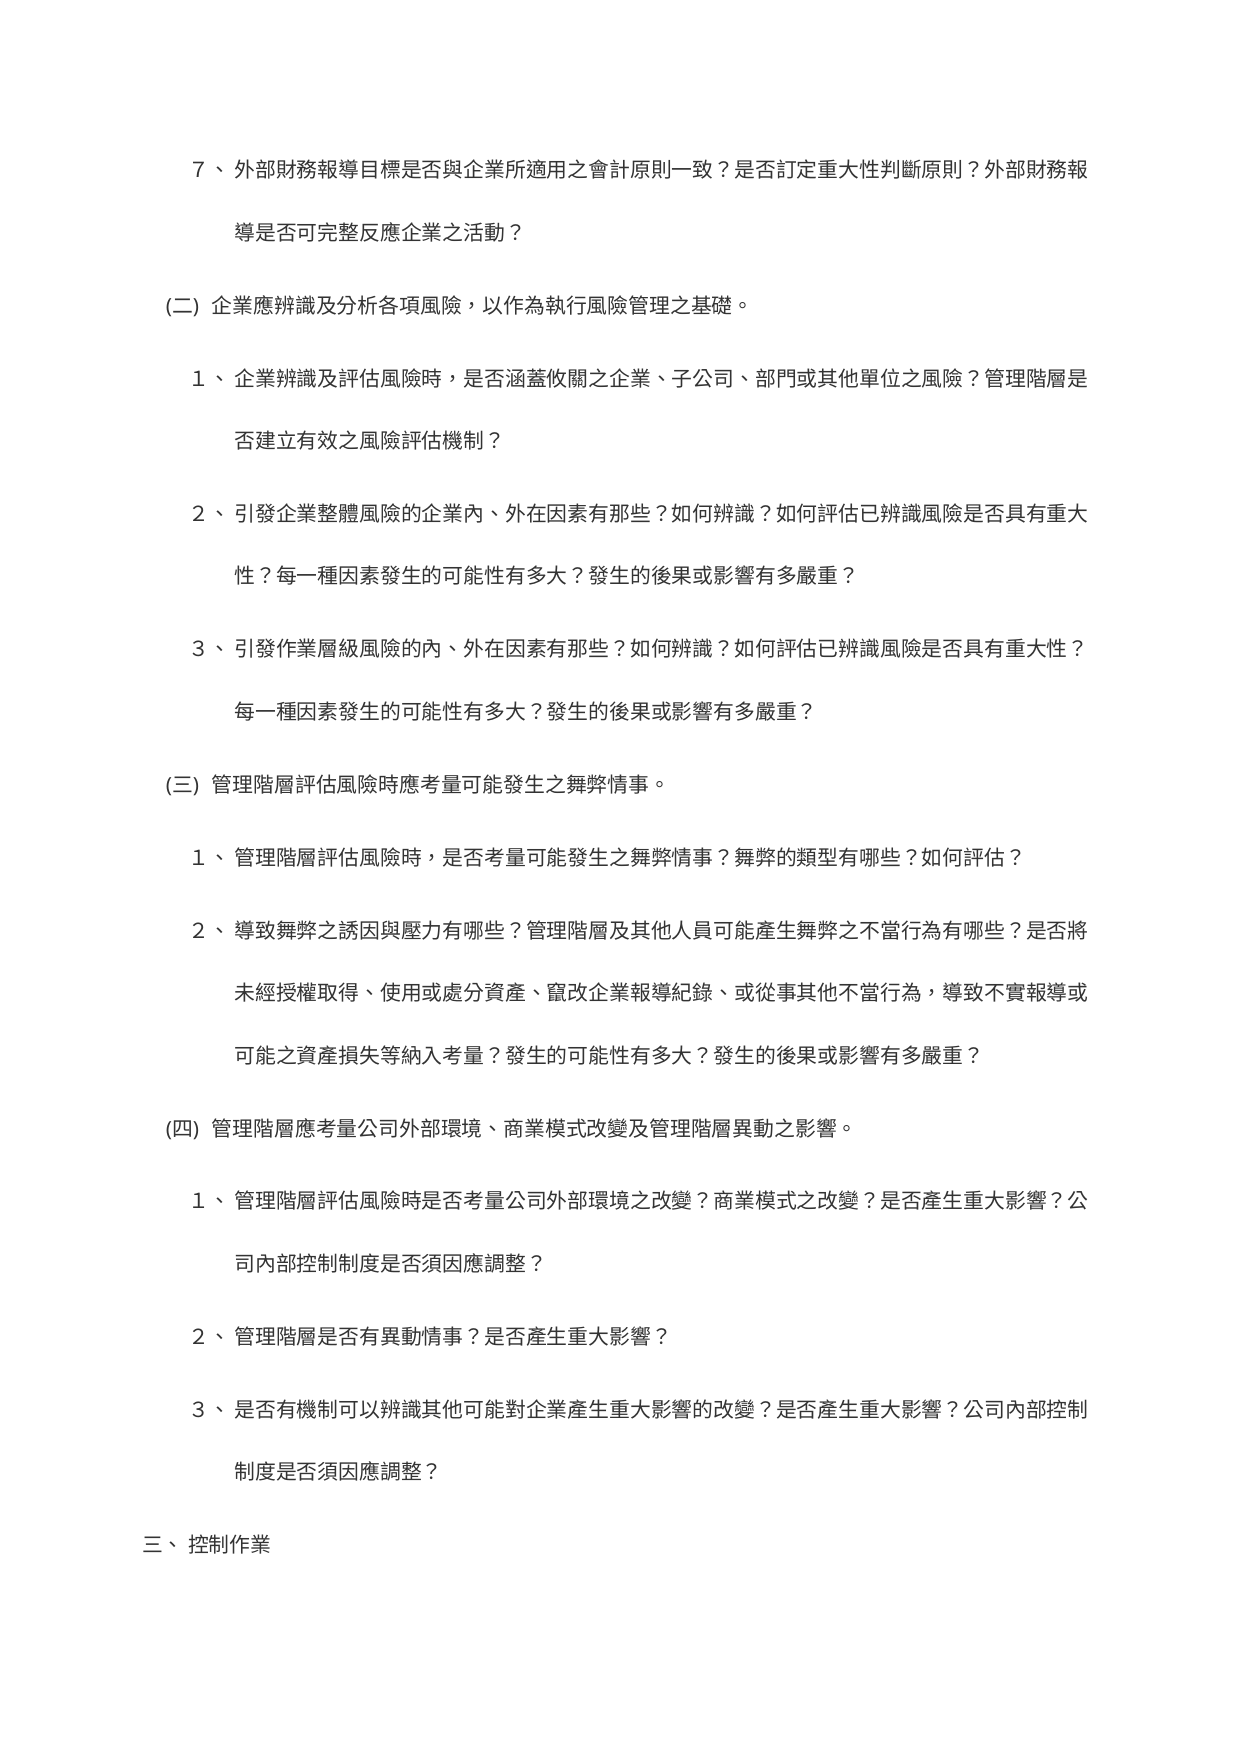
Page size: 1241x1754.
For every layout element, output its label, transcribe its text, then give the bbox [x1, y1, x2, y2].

text ２、 引發企業整體風險的企業內、外在因素有那些？如何辨識？如何評估已辨識風險是否具有重大性？每一種因素發生的可能性有多大？發生的後果或影響有多嚴重？ [188, 471, 1098, 596]
text 三、 控制作業 [142, 1502, 1098, 1564]
text ７、 外部財務報導目標是否與企業所適用之會計原則一致？是否訂定重大性判斷原則？外部財務報導是否可完整反應企業之活動？ [188, 127, 1098, 252]
text ３、 引發作業層級風險的內、外在因素有那些？如何辨識？如何評估已辨識風險是否具有重大性？每一種因素發生的可能性有多大？發生的後果或影響有多嚴重？ [188, 606, 1098, 731]
text １、 管理階層評估風險時，是否考量可能發生之舞弊情事？舞弊的類型有哪些？如何評估？ [188, 814, 1098, 877]
text １、 管理階層評估風險時是否考量公司外部環境之改變？商業模式之改變？是否產生重大影響？公司內部控制制度是否須因應調整？ [188, 1158, 1098, 1283]
text ２、 導致舞弊之誘因與壓力有哪些？管理階層及其他人員可能產生舞弊之不當行為有哪些？是否將未經授權取得、使用或處分資產、竄改企業報導紀錄、或從事其他不當行為，導致不實報導或可能之資產損失等納入考量？發生的可能性有多大？發生的後果或影響有多嚴重？ [188, 887, 1098, 1075]
text (三) 管理階層評估風險時應考量可能發生之舞弊情事。 [166, 742, 1098, 804]
text ２、 管理階層是否有異動情事？是否產生重大影響？ [188, 1294, 1098, 1356]
text (四) 管理階層應考量公司外部環境、商業模式改變及管理階層異動之影響。 [166, 1085, 1098, 1148]
text １、 企業辨識及評估風險時，是否涵蓋攸關之企業、子公司、部門或其他單位之風險？管理階層是否建立有效之風險評估機制？ [188, 335, 1098, 460]
text ３、 是否有機制可以辨識其他可能對企業產生重大影響的改變？是否產生重大影響？公司內部控制制度是否須因應調整？ [188, 1367, 1098, 1492]
text (二) 企業應辨識及分析各項風險，以作為執行風險管理之基礎。 [166, 262, 1098, 325]
